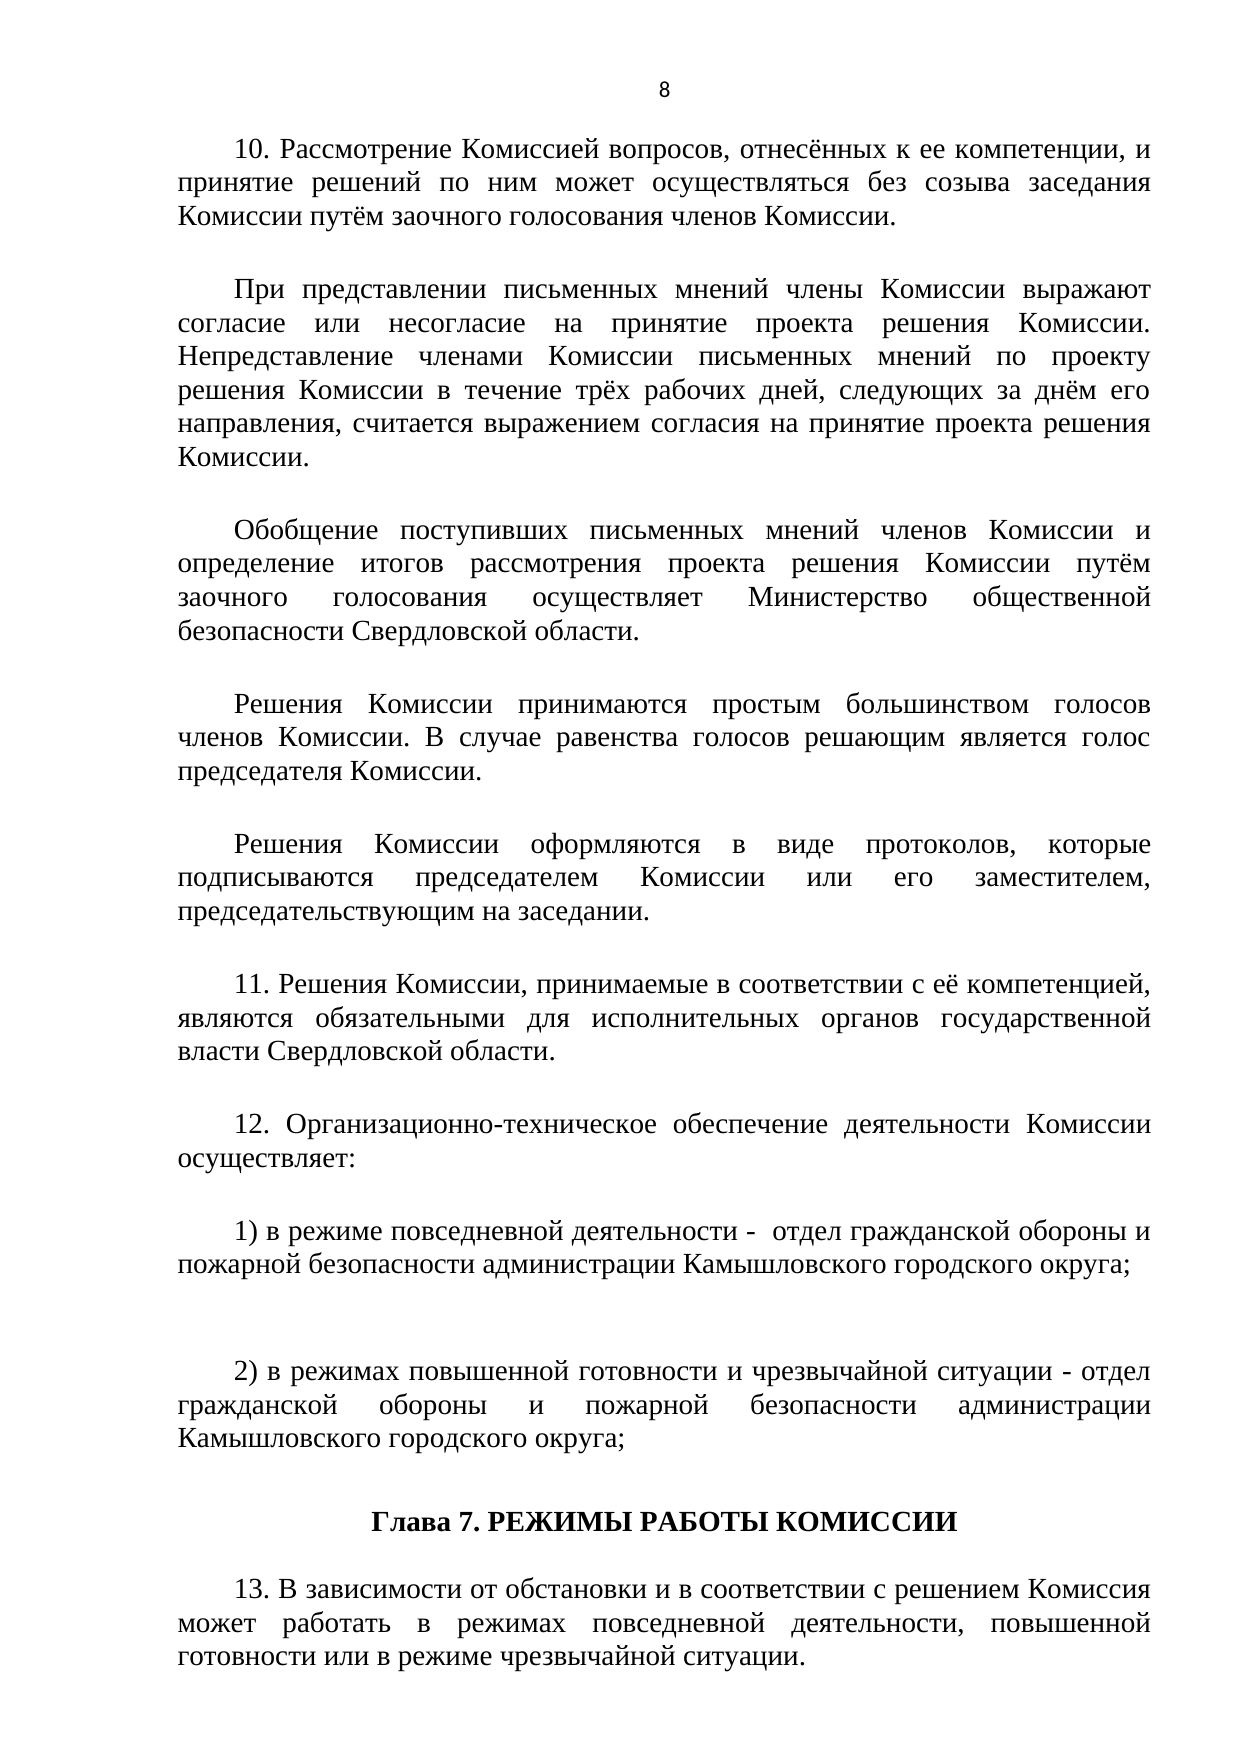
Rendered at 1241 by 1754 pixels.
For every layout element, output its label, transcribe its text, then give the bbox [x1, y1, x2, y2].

text 1) в режиме повседневной деятельности - отдел гражданской обороны и пожарной безопасности администрации Камышловского городского округа; [177, 1213, 1152, 1280]
text 10. Рассмотрение Комиссией вопросов, отнесённых к ее компетенции, и принятие решений по ним может осуществляться без созыва заседания Комиссии путём заочного голосования членов Комиссии. [177, 131, 1152, 232]
title Глава 7. РЕЖИМЫ РАБОТЫ КОМИССИИ [177, 1504, 1152, 1538]
text Обобщение поступивших письменных мнений членов Комиссии и определение итогов рассмотрения проекта решения Комиссии путём заочного голосования осуществляет Министерство общественной безопасности Свердловской области. [177, 512, 1152, 646]
text 12. Организационно-техническое обеспечение деятельности Комиссии осуществляет: [177, 1106, 1152, 1173]
text Решения Комиссии принимаются простым большинством голосов членов Комиссии. В случае равенства голосов решающим является голос председателя Комиссии. [177, 686, 1152, 786]
text 2) в режимах повышенной готовности и чрезвычайной ситуации - отдел гражданской обороны и пожарной безопасности администрации Камышловского городского округа; [177, 1353, 1152, 1454]
text Решения Комиссии оформляются в виде протоколов, которые подписываются председателем Комиссии или его заместителем, председательствующим на заседании. [177, 826, 1152, 927]
text 13. В зависимости от обстановки и в соответствии с решением Комиссия может работать в режимах повседневной деятельности, повышенной готовности или в режиме чрезвычайной ситуации. [177, 1571, 1152, 1672]
text При представлении письменных мнений члены Комиссии выражают согласие или несогласие на принятие проекта решения Комиссии. Непредставление членами Комиссии письменных мнений по проекту решения Комиссии в течение трёх рабочих дней, следующих за днём его направления, считается выражением согласия на принятие проекта решения Комиссии. [177, 271, 1152, 472]
text 11. Решения Комиссии, принимаемые в соответствии с её компетенцией, являются обязательными для исполнительных органов государственной власти Свердловской области. [177, 966, 1152, 1067]
